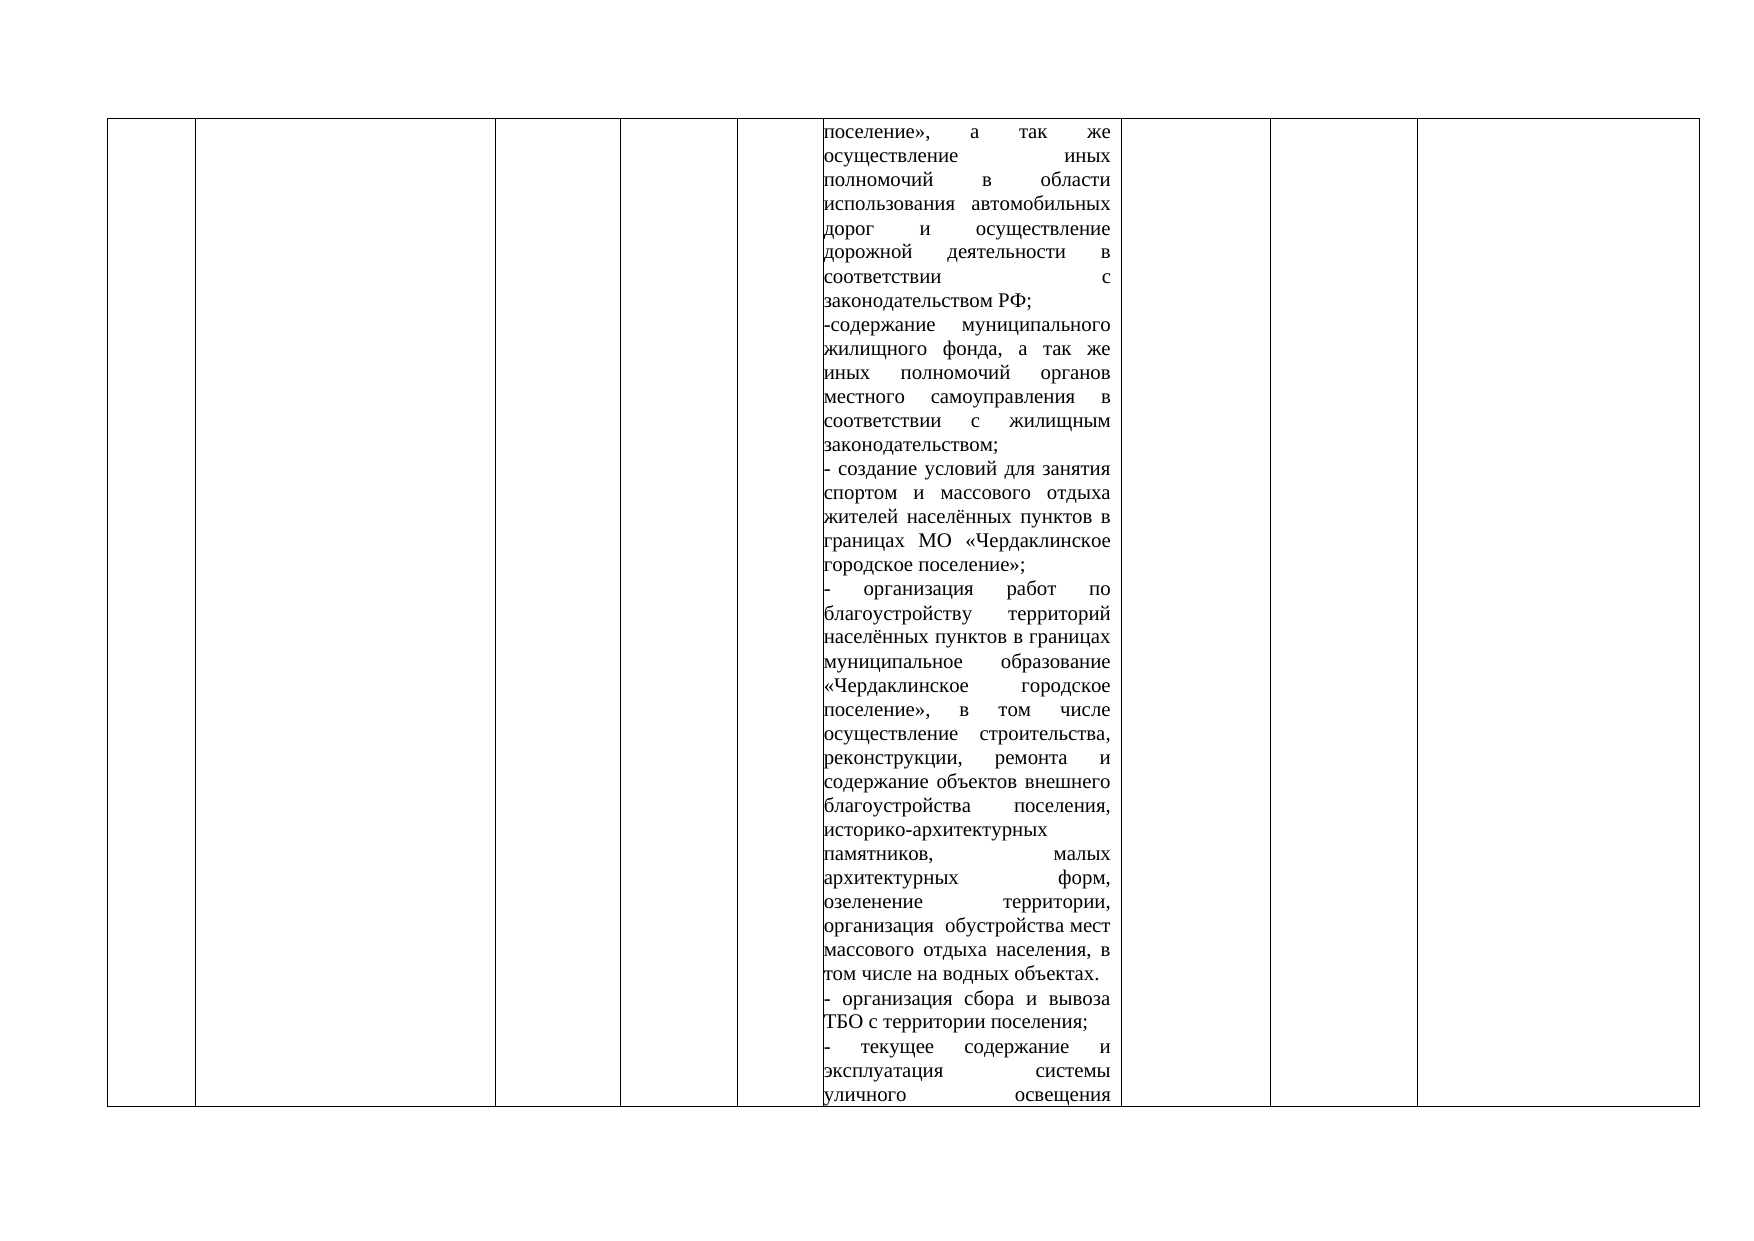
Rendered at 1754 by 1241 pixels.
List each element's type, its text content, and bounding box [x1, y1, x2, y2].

table_cell [1122, 119, 1270, 1106]
table_cell [1418, 119, 1699, 1106]
table_cell [108, 119, 195, 1106]
table_cell [621, 119, 737, 1106]
table_cell поселение», а так же осуществление иных полномочий в области использования автомобильных дорог и осуществление дорожной деятельности в соответствии с законодательством РФ; -содержание муниципального жилищного фонда, а так же иных полномочий органов местного самоуправления в соответствии с жилищным законодательством; - создание условий для занятия спортом и массового отдыха жителей населённых пунктов в границах МО «Чердаклинское городское поселение»; - организация работ по благоустройству территорий населённых пунктов в границах муниципальное образование «Чердаклинское городское поселение», в том числе осуществление строительства, реконструкции, ремонта и содержание объектов внешнего благоустройства поселения, историко-архитектурных памятников, малых архитектурных форм, озеленение территории, организация обустройства мест массового отдыха населения, в том числе на водных объектах. - организация сбора и вывоза ТБО с территории поселения; - текущее содержание и эксплуатация системы уличного освещения [824, 119, 1121, 1106]
table_cell [496, 119, 620, 1106]
table_cell [738, 119, 823, 1106]
table_cell [1271, 119, 1417, 1106]
table_cell [196, 119, 495, 1106]
